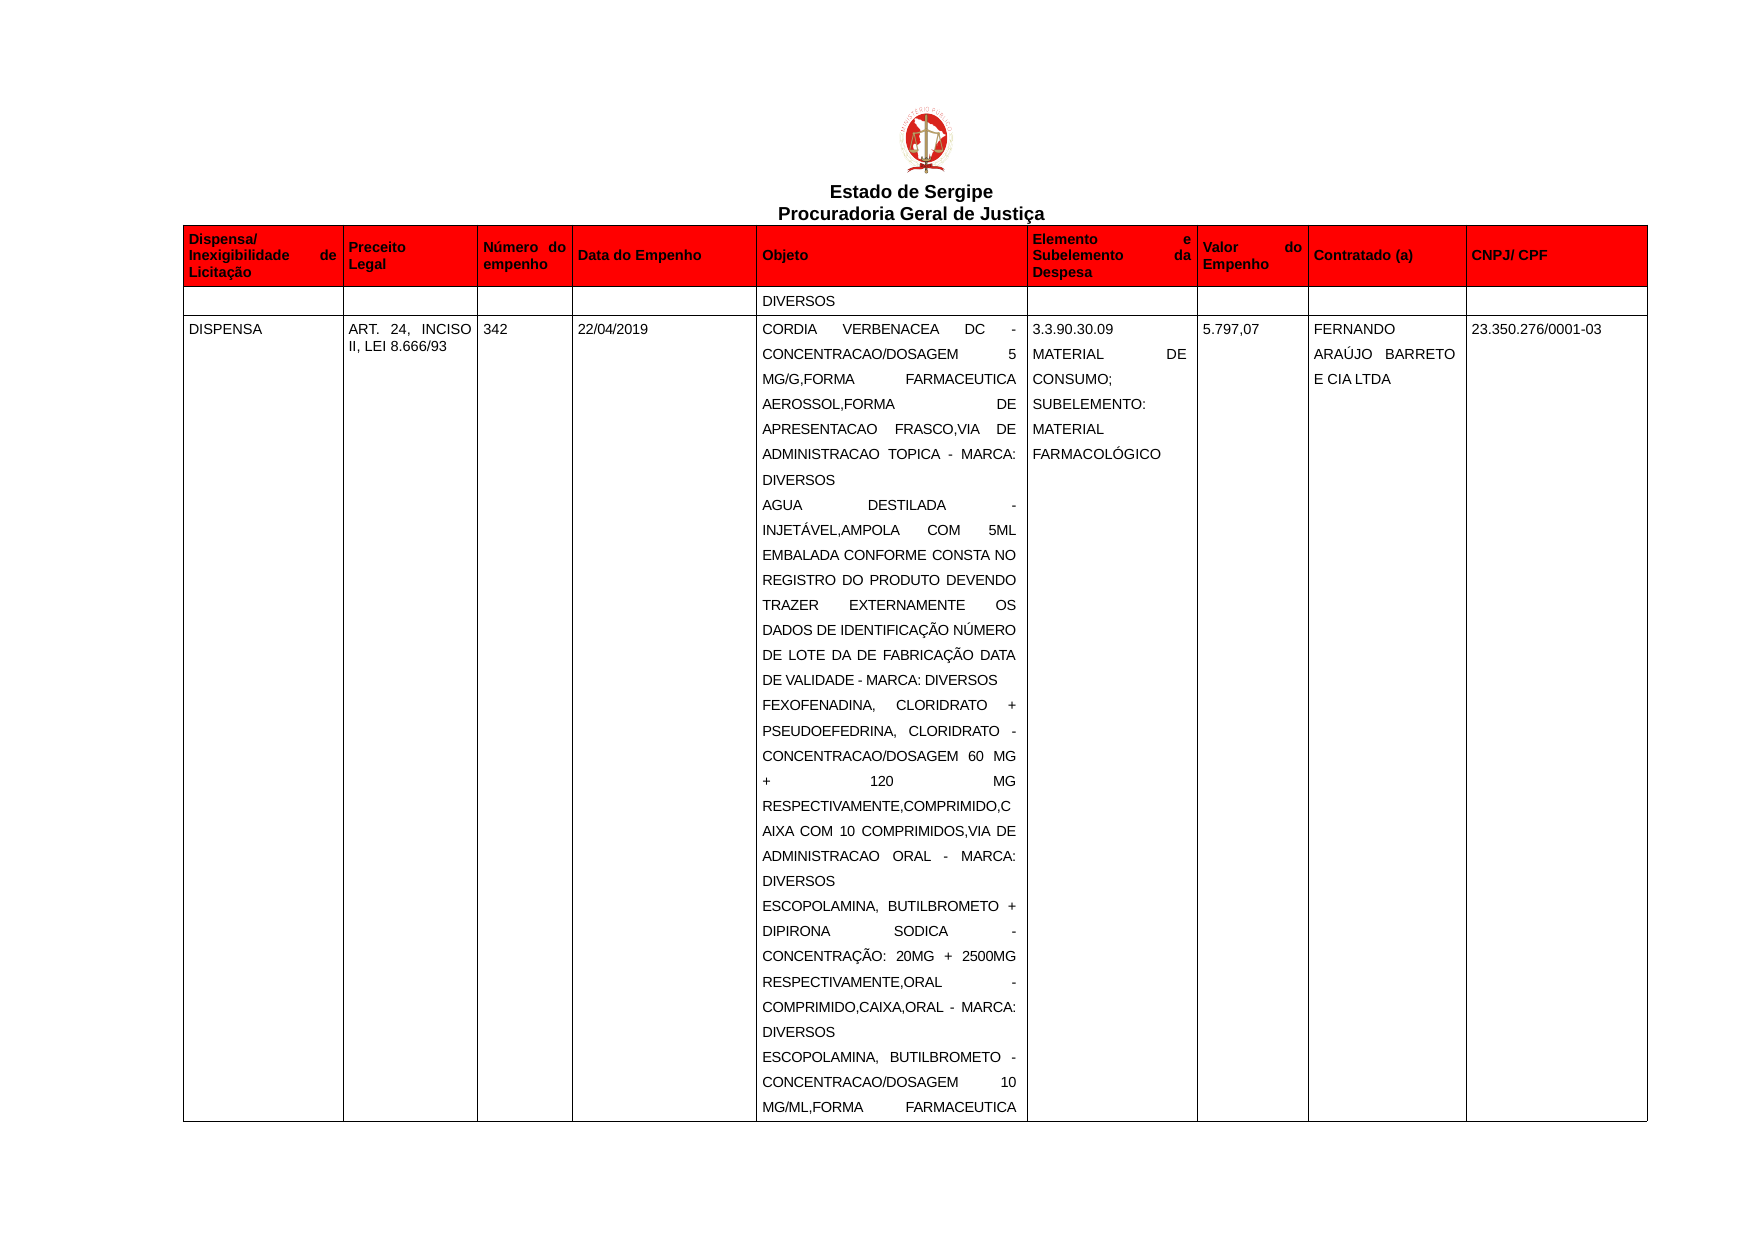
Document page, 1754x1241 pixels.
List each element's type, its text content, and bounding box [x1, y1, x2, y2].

table_cell 342 [478, 316, 572, 1121]
table_header Objeto [757, 226, 1027, 286]
table_header CNPJ/ CPF [1467, 226, 1647, 286]
table_cell DIVERSOS [757, 287, 1027, 315]
table_header Preceito Legal [344, 226, 477, 286]
table_cell [1198, 287, 1308, 315]
table_cell [1028, 287, 1197, 315]
table_header Data do Empenho [573, 226, 756, 286]
table_cell [1309, 287, 1466, 315]
table_cell ART. 24, INCISO II, LEI 8.666/93 [344, 316, 477, 1121]
table_header Valor do Empenho [1198, 226, 1308, 286]
table_cell [184, 287, 343, 315]
table_header Número do empenho [478, 226, 572, 286]
table_cell 22/04/2019 [573, 316, 756, 1121]
table_cell DISPENSA [184, 316, 343, 1121]
table_cell CORDIA VERBENACEA DC - CONCENTRACAO/DOSAGEM 5 MG/G,FORMA FARMACEUTICA AEROSSOL,FORMA DE APRESENTACAO FRASCO,VIA DE ADMINISTRACAO TOPICA - MARCA: DIVERSOS AGUA DESTILADA - INJETÁVEL,AMPOLA COM 5ML EMBALADA CONFORME CONSTA NO REGISTRO DO PRODUTO DEVENDO TRAZER EXTERNAMENTE OS DADOS DE IDENTIFICAÇÃO NÚMERO DE LOTE DA DE FABRICAÇÃO DATA DE VALIDADE - MARCA: DIVERSOS FEXOFENADINA, CLORIDRATO + PSEUDOEFEDRINA, CLORIDRATO - CONCENTRACAO/DOSAGEM 60 MG + 120 MG RESPECTIVAMENTE,COMPRIMIDO,CAIXA COM 10 COMPRIMIDOS,VIA DE ADMINISTRACAO ORAL - MARCA: DIVERSOS ESCOPOLAMINA, BUTILBROMETO + DIPIRONA SODICA - CONCENTRAÇÃO: 20MG + 2500MG RESPECTIVAMENTE,ORAL - COMPRIMIDO,CAIXA,ORAL - MARCA: DIVERSOS ESCOPOLAMINA, BUTILBROMETO - CONCENTRACAO/DOSAGEM 10 MG/ML,FORMA FARMACEUTICA [757, 316, 1027, 1121]
table_header Elemento e Subelemento da Despesa [1028, 226, 1197, 286]
table_cell [478, 287, 572, 315]
table_header Contratado (a) [1309, 226, 1466, 286]
table_cell [573, 287, 756, 315]
table_cell 3.3.90.30.09 MATERIAL DE CONSUMO; SUBELEMENTO: MATERIAL FARMACOLÓGICO [1028, 316, 1197, 1121]
table_header Dispensa/Inexigibilidade de Licitação [184, 226, 343, 286]
table_cell 23.350.276/0001-03 [1467, 316, 1647, 1121]
table_cell FERNANDO ARAÚJO BARRETO E CIA LTDA [1309, 316, 1466, 1121]
table_cell 5.797,07 [1198, 316, 1308, 1121]
table_cell [1467, 287, 1647, 315]
table_cell [344, 287, 477, 315]
